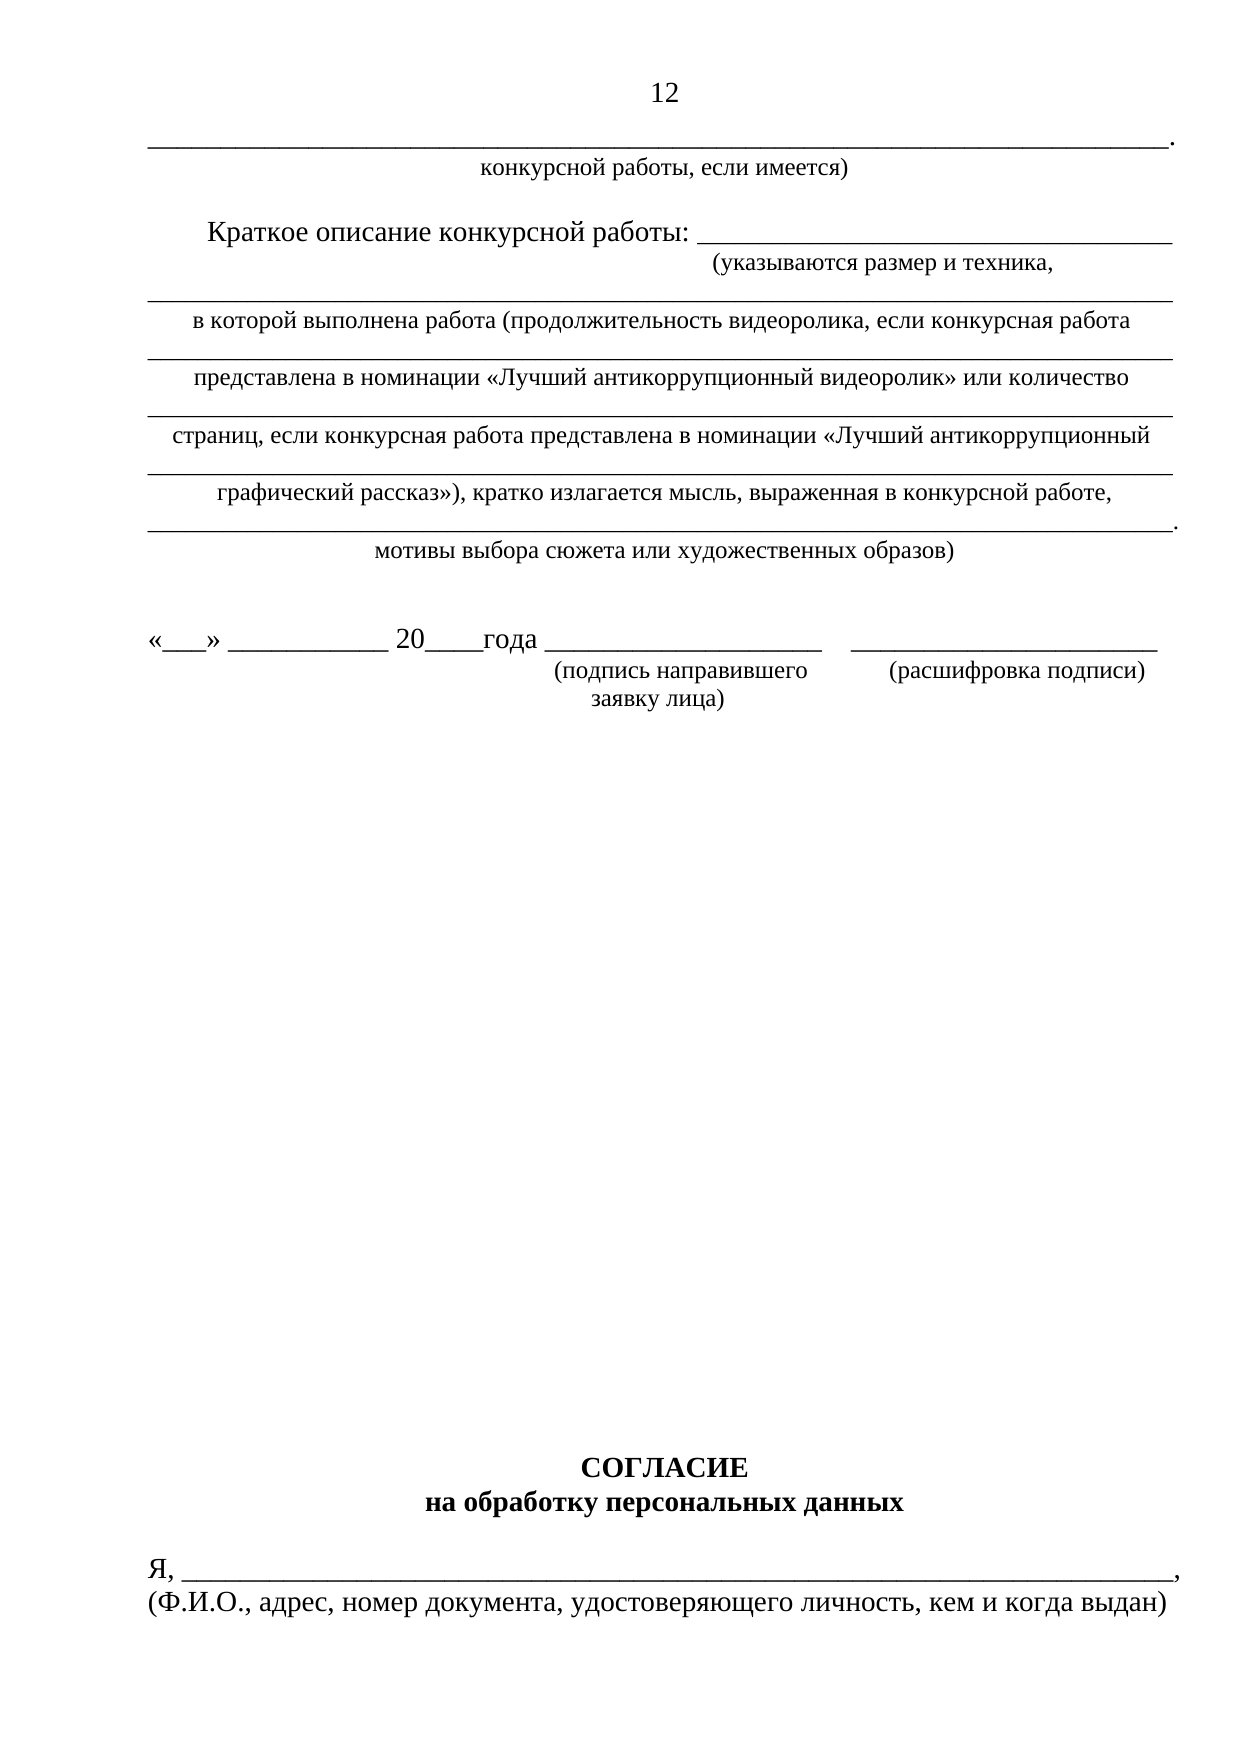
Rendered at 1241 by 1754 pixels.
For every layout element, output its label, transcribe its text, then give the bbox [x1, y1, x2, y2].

text Я, ____________________________________________________________________, [148, 1551, 1181, 1584]
text (Ф.И.О., адрес, номер документа, удостоверяющего личность, кем и когда выдан) [148, 1584, 1181, 1618]
text графический рассказ»), кратко излагается мысль, выраженная в конкурсной работе, [148, 477, 1181, 506]
text конкурсной работы, если имеется) [148, 152, 1181, 180]
text __________________________________________________________________________________. [148, 506, 1181, 535]
text представлена в номинации «Лучший антикоррупционный видеоролик» или количество [148, 362, 1181, 391]
text заявку лица) [517, 683, 1181, 712]
text __________________________________________________________________________________ [148, 449, 1181, 477]
text __________________________________________________________________________________ [148, 276, 1181, 305]
text Краткое описание конкурсной работы: ______________________________________ [148, 214, 1181, 247]
text __________________________________________________________________________________ [148, 391, 1181, 420]
text в которой выполнена работа (продолжительность видеоролика, если конкурсная работа [148, 305, 1181, 334]
text __________________________________________________________________________________ [148, 334, 1181, 362]
text «___» ___________ 20____года ___________________ _____________________ [148, 621, 1181, 655]
text мотивы выбора сюжета или художественных образов) [148, 535, 1181, 564]
text СОГЛАСИЕ [148, 1450, 1181, 1484]
text страниц, если конкурсная работа представлена в номинации «Лучший антикоррупционный [148, 420, 1181, 449]
text на обработку персональных данных [148, 1484, 1181, 1517]
text (подпись направившего (расшифровка подписи) [148, 655, 1181, 683]
text ______________________________________________________________________. [148, 118, 1181, 152]
text (указываются размер и техника, [517, 247, 1181, 276]
